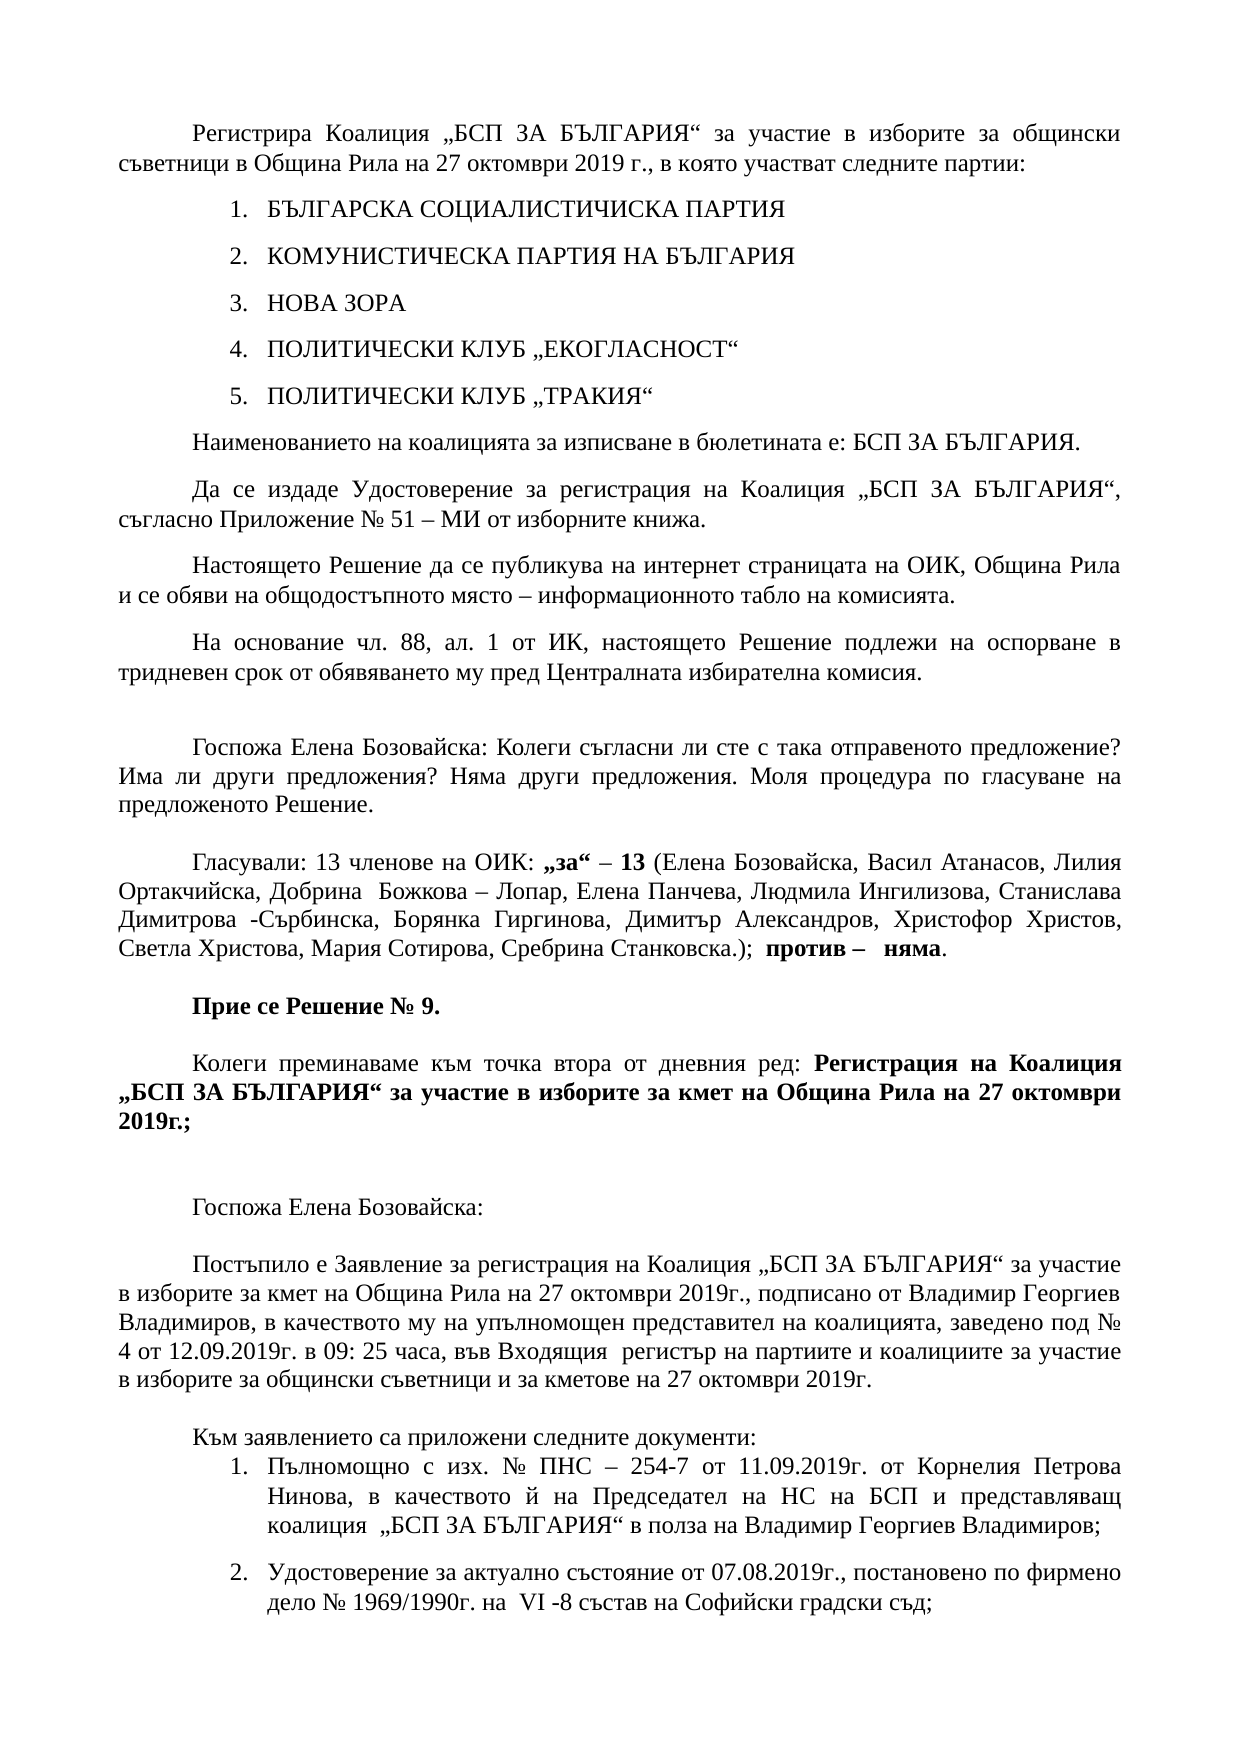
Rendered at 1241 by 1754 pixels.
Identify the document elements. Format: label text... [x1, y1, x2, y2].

text Наименованието на коалицията за изписване в бюлетината е: БСП ЗА БЪЛГАРИЯ. [118, 427, 1122, 456]
text Прие се Решение № 9. [118, 991, 1122, 1019]
text Постъпило е Заявление за регистрация на Коалиция „БСП ЗА БЪЛГАРИЯ“ за участие в изборите за кмет на Община Рила на 27 октомври 2019г., подписано от Владимир Георгиев Владимиров, в качеството му на упълномощен представител на коалицията, заведено под № 4 от 12.09.2019г. в 09: 25 часа, във Входящия регистър на партиите и коалициите за участие в изборите за общински съветници и за кметове на 27 октомври 2019г. [118, 1249, 1122, 1393]
text Към заявлението са приложени следните документи: [118, 1422, 1122, 1451]
list Пълномощно с изх. № ПНС – 254-7 от 11.09.2019г. от Корнелия Петрова Нинова, в качеството й на Председател на НС на БСП и представляващ коалиция „БСП ЗА БЪЛГАРИЯ“ в полза на Владимир Георгиев Владимиров; [229, 1451, 1122, 1539]
text Настоящето Решение да се публикува на интернет страницата на ОИК, Община Рила и се обяви на общодостъпното място – информационното табло на комисията. [118, 550, 1122, 609]
list НОВА ЗОРА [229, 288, 1122, 316]
list Удостоверение за актуално състояние от 07.08.2019г., постановено по фирмено дело № 1969/1990г. на VI -8 състав на Софийски градски съд; [229, 1557, 1122, 1616]
text На основание чл. 88, ал. 1 от ИК, настоящето Решение подлежи на оспорване в тридневен срок от обявяването му пред Централната избирателна комисия. [118, 627, 1122, 686]
list ПОЛИТИЧЕСКИ КЛУБ „ЕКОГЛАСНОСТ“ [229, 334, 1122, 363]
list БЪЛГАРСКА СОЦИАЛИСТИЧИСКА ПАРТИЯ [229, 194, 1122, 223]
text Госпожа Елена Бозовайска: Колеги съгласни ли сте с така отправеното предложение? Има ли други предложения? Няма други предложения. Моля процедура по гласуване на предложеното Решение. [118, 732, 1122, 818]
text Гласували: 13 членове на ОИК: „за“ – 13 (Елена Бозовайска, Васил Атанасов, Лилия Ортакчийска, Добрина Божкова – Лопар, Елена Панчева, Людмила Ингилизова, Станислава Димитрова -Сърбинска, Борянка Гиргинова, Димитър Александров, Христофор Христов, Светла Христова, Мария Сотирова, Сребрина Станковска.); против – няма. [118, 847, 1122, 962]
text Колеги преминаваме към точка втора от дневния ред: Регистрация на Коалиция „БСП ЗА БЪЛГАРИЯ“ за участие в изборите за кмет на Община Рила на 27 октомври 2019г.; [118, 1048, 1122, 1134]
list ПОЛИТИЧЕСКИ КЛУБ „ТРАКИЯ“ [229, 381, 1122, 409]
text Да се издаде Удостоверение за регистрация на Коалиция „БСП ЗА БЪЛГАРИЯ“, съгласно Приложение № 51 – МИ от изборните книжа. [118, 474, 1122, 533]
text Регистрира Коалиция „БСП ЗА БЪЛГАРИЯ“ за участие в изборите за общински съветници в Община Рила на 27 октомври 2019 г., в която участват следните партии: [118, 118, 1122, 177]
text Госпожа Елена Бозовайска: [118, 1192, 1122, 1221]
list КОМУНИСТИЧЕСКА ПАРТИЯ НА БЪЛГАРИЯ [229, 241, 1122, 270]
